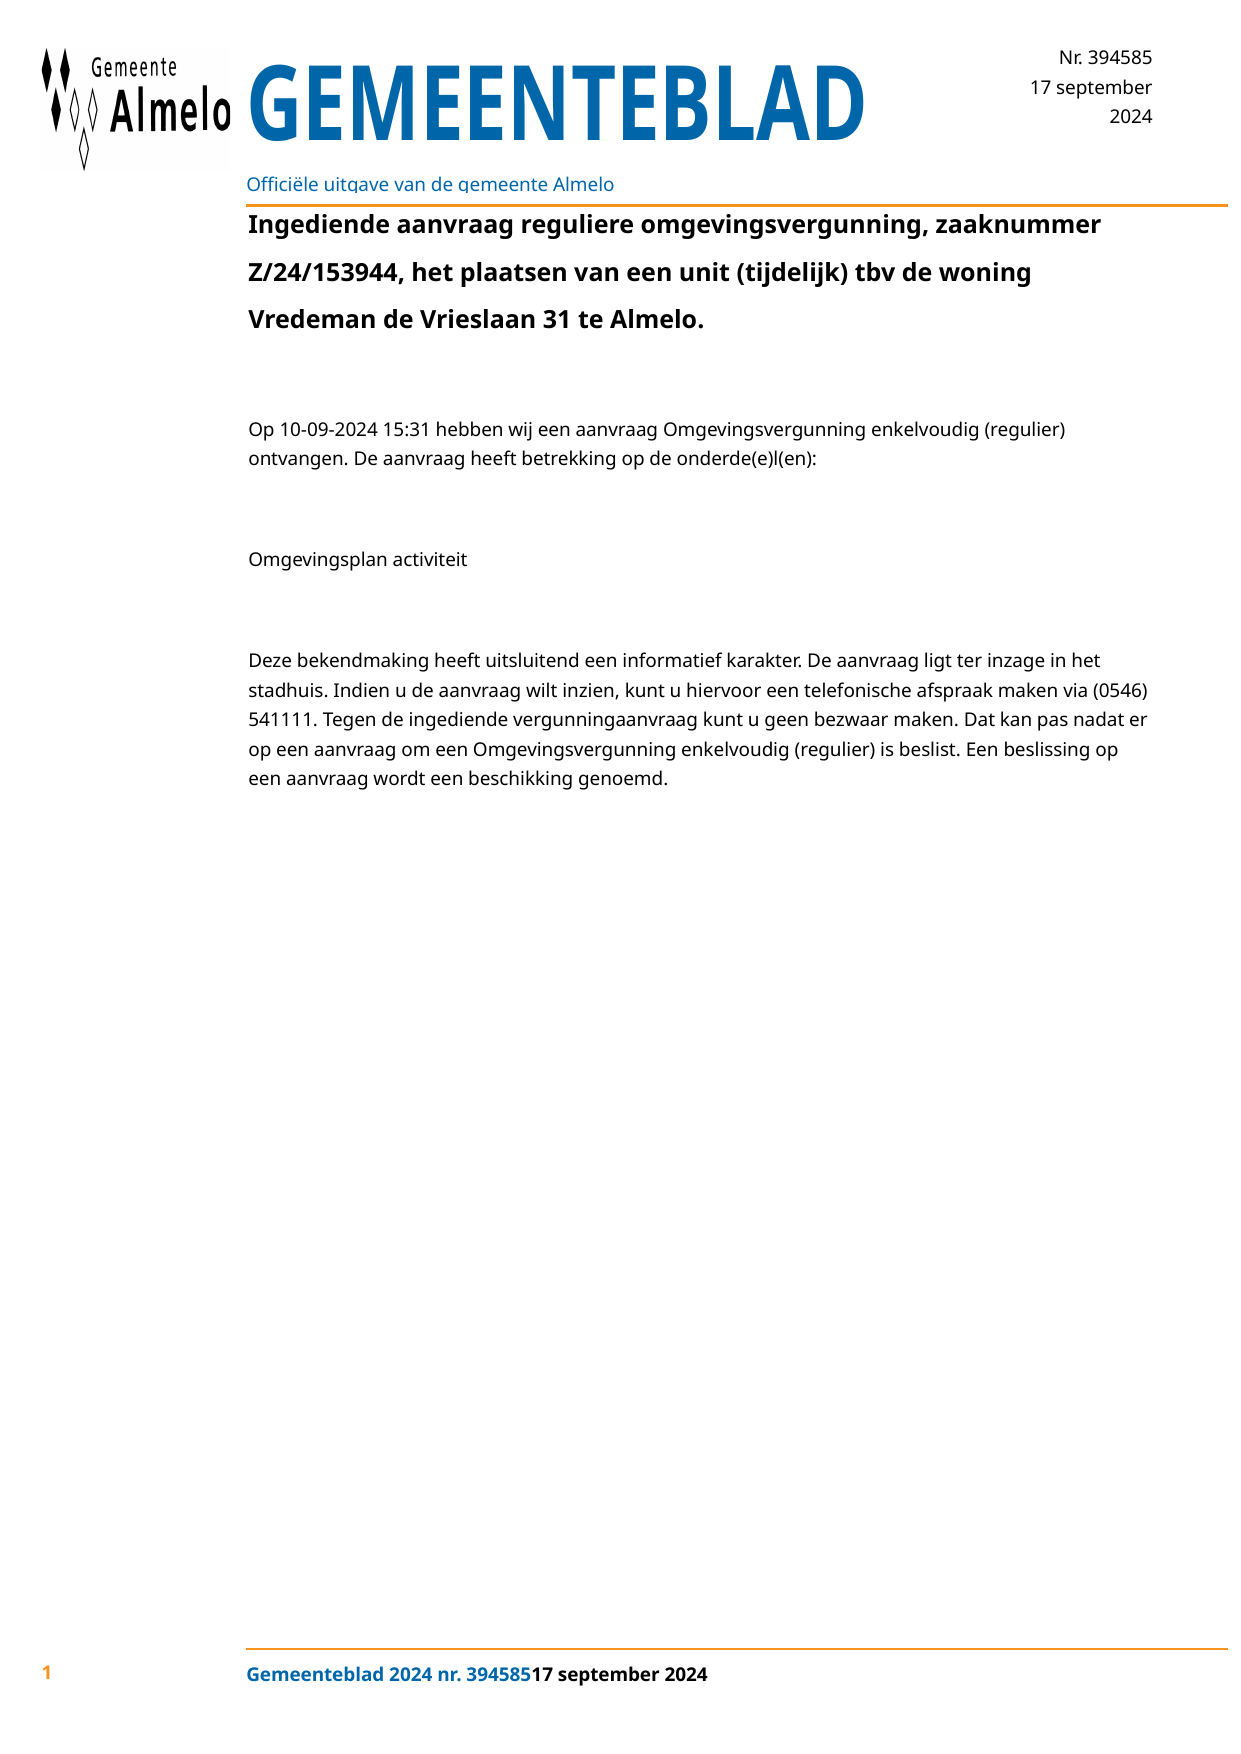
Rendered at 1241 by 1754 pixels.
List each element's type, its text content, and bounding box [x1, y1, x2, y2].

text Ingediende aanvraag reguliere omgevingsvergunning, zaaknummer Z/24/153944, het plaatsen van een unit (tijdelijk) tbv de woning Vredeman de Vrieslaan 31 te Almelo. [248, 207, 1152, 336]
text Deze bekendmaking heeft uitsluitend een informatief karakter. De aanvraag ligt ter inzage in het stadhuis. Indien u de aanvraag wilt inzien, kunt u hiervoor een telefonische afspraak maken via (0546) 541111. Tegen de ingediende vergunningaanvraag kunt u geen bezwaar maken. Dat kan pas nadat er op een aanvraag om een Omgevingsvergunning enkelvoudig (regulier) is beslist. Een beslissing op een aanvraag wordt een beschikking genoemd. [248, 647, 1152, 791]
picture [41, 47, 231, 172]
text Omgevingsplan activiteit [248, 546, 1152, 572]
text Op 10-09-2024 15:31 hebben wij een aanvraag Omgevingsvergunning enkelvoudig (regulier) ontvangen. De aanvraag heeft betrekking op de onderde(e)l(en): [248, 416, 1152, 471]
